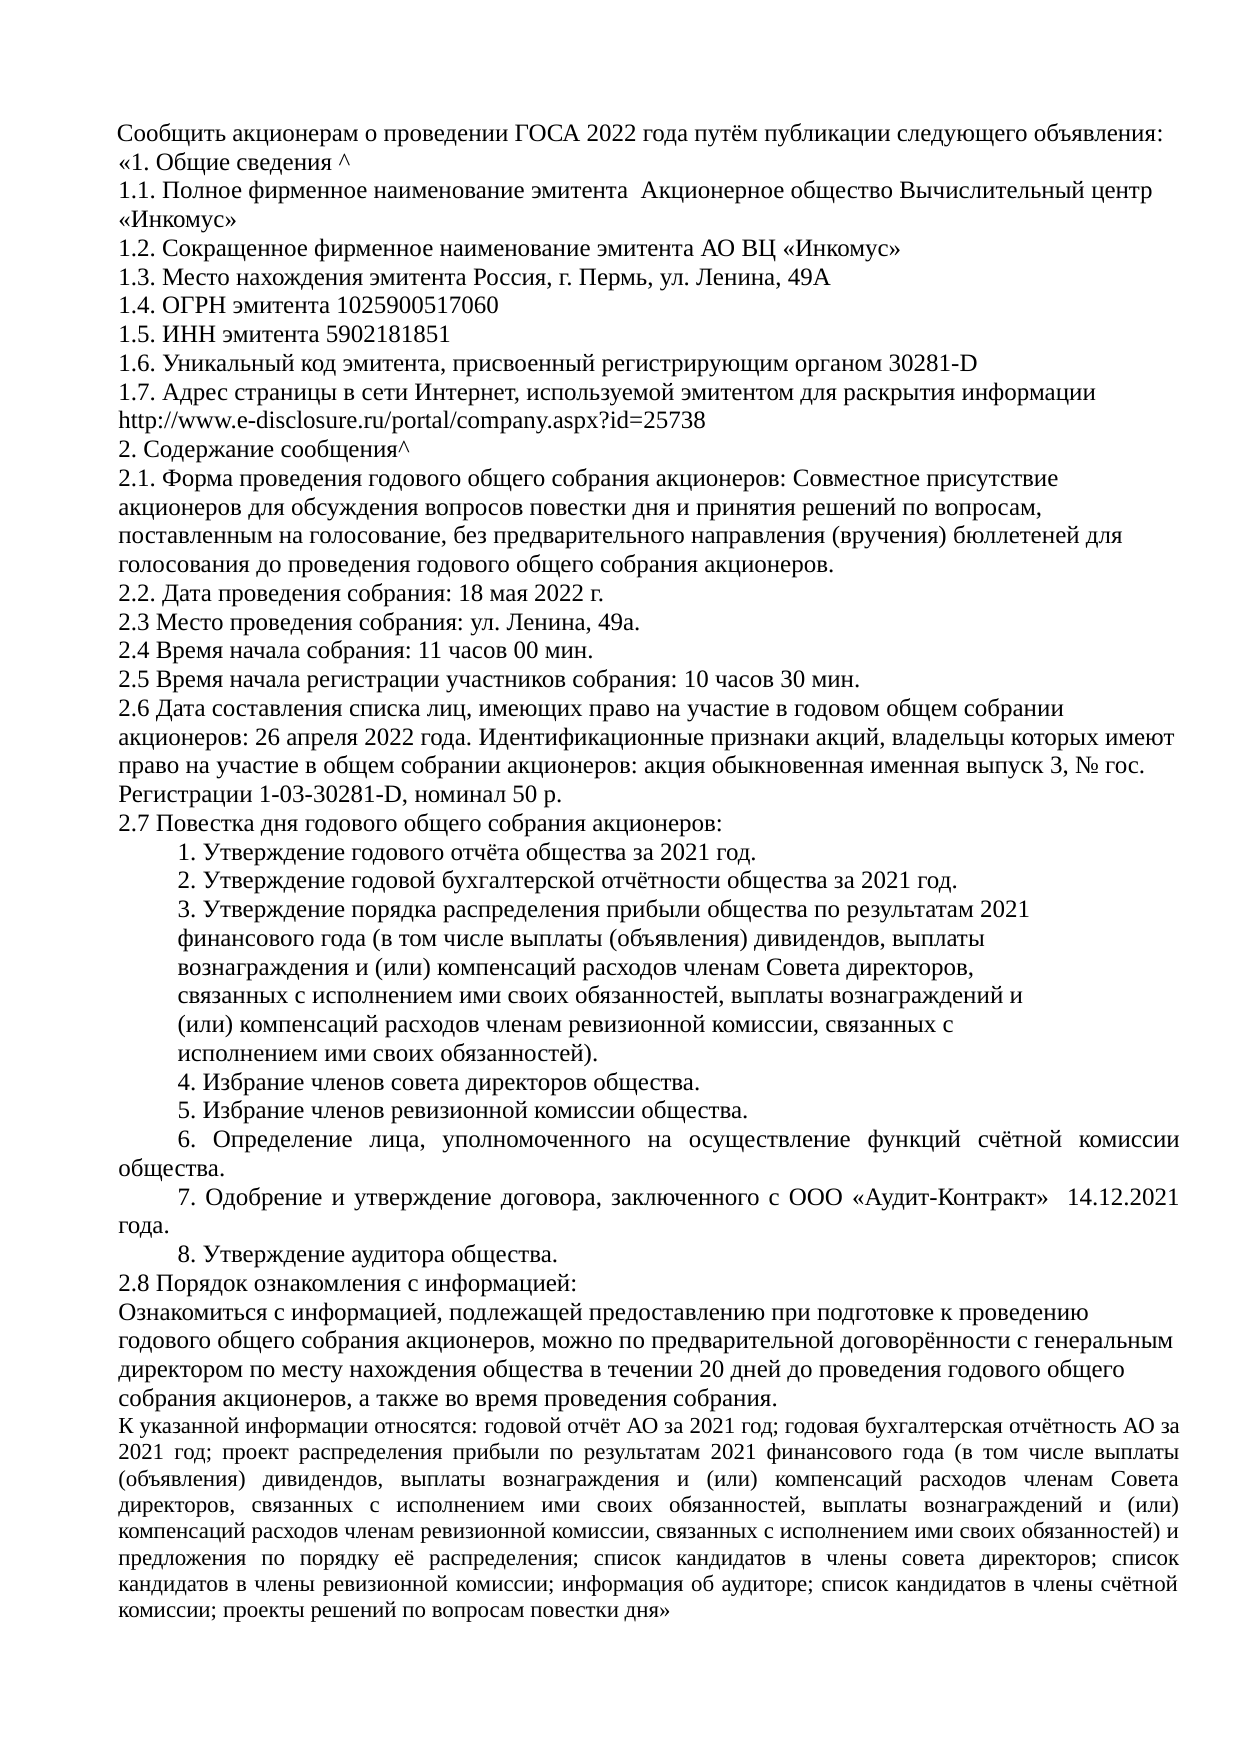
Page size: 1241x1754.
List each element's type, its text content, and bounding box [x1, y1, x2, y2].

text (или) компенсаций расходов членам ревизионной комиссии, связанных с [118, 1009, 1181, 1038]
text 5. Избрание членов ревизионной комиссии общества. [118, 1096, 1181, 1124]
text 1. Утверждение годового отчёта общества за 2021 год. [118, 837, 1181, 866]
text 7. Одобрение и утверждение договора, заключенного с ООО «Аудит-Контракт» 14.12.2021 года. [118, 1182, 1181, 1239]
text исполнением ими своих обязанностей). [118, 1038, 1181, 1067]
text финансового года (в том числе выплаты (объявления) дивидендов, выплаты [118, 923, 1181, 952]
text 8. Утверждение аудитора общества. [118, 1239, 1181, 1268]
text 2.8 Порядок ознакомления с информацией: Ознакомиться с информацией, подлежащей предоставлению при подготовке к проведению годового общего собрания акционеров, можно по предварительной договорённости с генеральным директором по месту нахождения общества в течении 20 дней до проведения годового общего собрания акционеров, а также во время проведения собрания. [118, 1268, 1181, 1412]
text 6. Определение лица, уполномоченного на осуществление функций счётной комиссии общества. [118, 1124, 1181, 1182]
text 3. Утверждение порядка распределения прибыли общества по результатам 2021 [118, 894, 1181, 923]
text 4. Избрание членов совета директоров общества. [118, 1067, 1181, 1096]
text вознаграждения и (или) компенсаций расходов членам Совета директоров, [118, 952, 1181, 981]
text Сообщить акционерам о проведении ГОСА 2022 года путём публикации следующего объявления: [117, 118, 1181, 147]
text К указанной информации относятся: годовой отчёт АО за 2021 год; годовая бухгалтерская отчётность АО за 2021 год; проект распределения прибыли по результатам 2021 финансового года (в том числе выплаты (объявления) дивидендов, выплаты вознаграждения и (или) компенсаций расходов членам Совета директоров, связанных с исполнением ими своих обязанностей, выплаты вознаграждений и (или) компенсаций расходов членам ревизионной комиссии, связанных с исполнением ими своих обязанностей) и предложения по порядку её распределения; список кандидатов в члены совета директоров; список кандидатов в члены ревизионной комиссии; информация об аудиторе; список кандидатов в члены счётной комиссии; проекты решений по вопросам повестки дня» [118, 1412, 1181, 1623]
text 2. Утверждение годовой бухгалтерской отчётности общества за 2021 год. [118, 866, 1181, 894]
text связанных с исполнением ими своих обязанностей, выплаты вознаграждений и [118, 981, 1181, 1009]
text «1. Общие сведения ^ 1.1. Полное фирменное наименование эмитента Акционерное общество Вычислительный центр «Инкомус» 1.2. Сокращенное фирменное наименование эмитента АО ВЦ «Инкомус» 1.3. Место нахождения эмитента Россия, г. Пермь, ул. Ленина, 49А 1.4. ОГРН эмитента 1025900517060 1.5. ИНН эмитента 5902181851 1.6. Уникальный код эмитента, присвоенный регистрирующим органом 30281-D 1.7. Адрес страницы в сети Интернет, используемой эмитентом для раскрытия информации http://www.e-disclosure.ru/portal/company.aspx?id=25738 2. Содержание сообщения^ 2.1. Форма проведения годового общего собрания акционеров: Совместное присутствие акционеров для обсуждения вопросов повестки дня и принятия решений по вопросам, поставленным на голосование, без предварительного направления (вручения) бюллетеней для голосования до проведения годового общего собрания акционеров. 2.2. Дата проведения собрания: 18 мая 2022 г. 2.3 Место проведения собрания: ул. Ленина, 49а. 2.4 Время начала собрания: 11 часов 00 мин. 2.5 Время начала регистрации участников собрания: 10 часов 30 мин. 2.6 Дата составления списка лиц, имеющих право на участие в годовом общем собрании акционеров: 26 апреля 2022 года. Идентификационные признаки акций, владельцы которых имеют право на участие в общем собрании акционеров: акция обыкновенная именная выпуск 3, № гос. Регистрации 1-03-30281-D, номинал 50 р. 2.7 Повестка дня годового общего собрания акционеров: [118, 147, 1181, 837]
